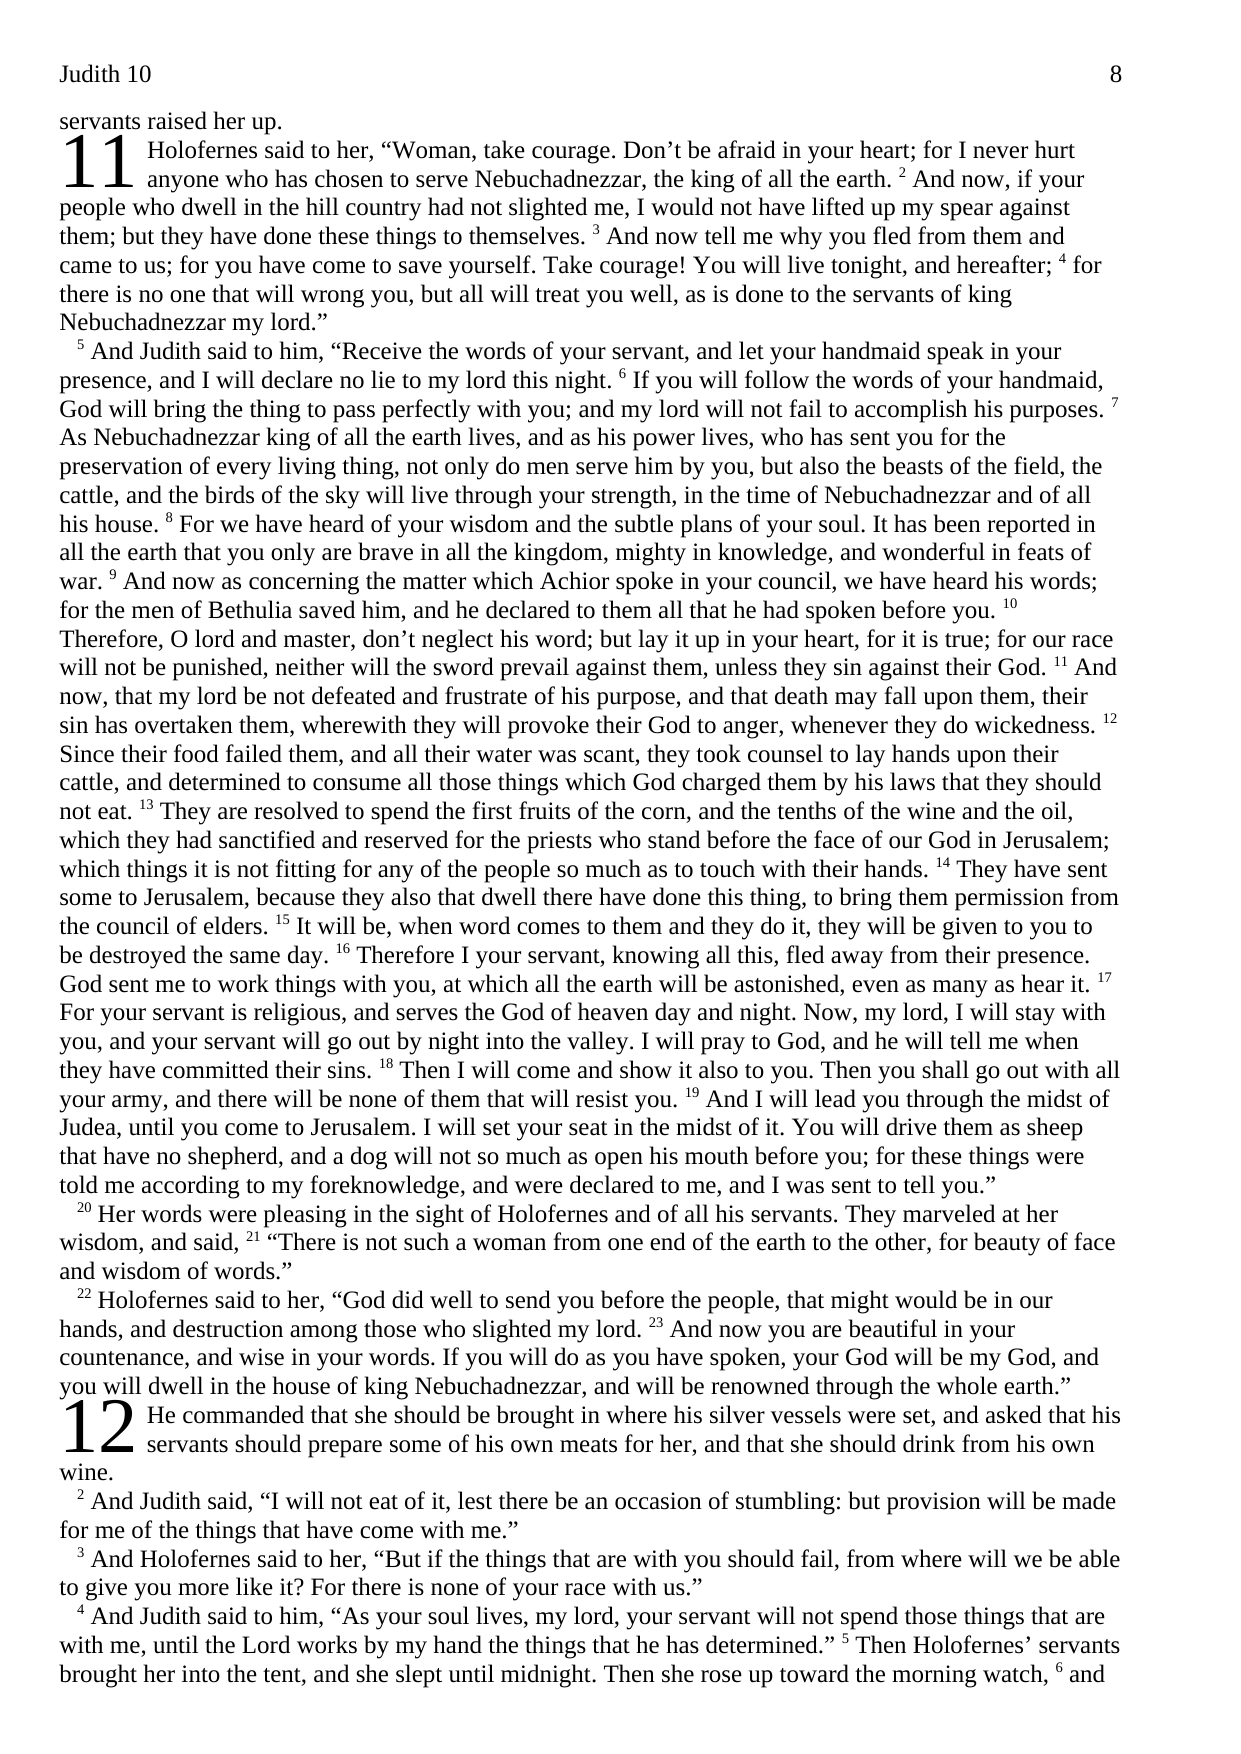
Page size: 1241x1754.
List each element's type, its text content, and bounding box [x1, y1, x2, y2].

text servants raised her up. [59, 106, 1122, 135]
text 11Holofernes said to her, “Woman, take courage. Don’t be afraid in your heart; for I never hurt anyone who has chosen to serve Nebuchadnezzar, the king of all the earth. 2 And now, if your people who dwell in the hill country had not slighted me, I would not have lifted up my spear against them; but they have done these things to themselves. 3 And now tell me why you fled from them and came to us; for you have come to save yourself. Take courage! You will live tonight, and hereafter; 4 for there is no one that will wrong you, but all will treat you well, as is done to the servants of king Nebuchadnezzar my lord.” [59, 135, 1122, 336]
text 22 Holofernes said to her, “God did well to send you before the people, that might would be in our hands, and destruction among those who slighted my lord. 23 And now you are beautiful in your countenance, and wise in your words. If you will do as you have spoken, your God will be my God, and you will dwell in the house of king Nebuchadnezzar, and will be renowned through the whole earth.” [59, 1285, 1122, 1400]
text 2 And Judith said, “I will not eat of it, lest there be an occasion of stumbling: but provision will be made for me of the things that have come with me.” [59, 1486, 1122, 1544]
text 4 And Judith said to him, “As your soul lives, my lord, your servant will not spend those things that are with me, until the Lord works by my hand the things that he has determined.” 5 Then Holofernes’ servants brought her into the tent, and she slept until midnight. Then she rose up toward the morning watch, 6 and [59, 1601, 1122, 1687]
text 3 And Holofernes said to her, “But if the things that are with you should fail, from where will we be able to give you more like it? For there is none of your race with us.” [59, 1544, 1122, 1601]
text 5 And Judith said to him, “Receive the words of your servant, and let your handmaid speak in your presence, and I will declare no lie to my lord this night. 6 If you will follow the words of your handmaid, God will bring the thing to pass perfectly with you; and my lord will not fail to accomplish his purposes. 7 As Nebuchadnezzar king of all the earth lives, and as his power lives, who has sent you for the preservation of every living thing, not only do men serve him by you, but also the beasts of the field, the cattle, and the birds of the sky will live through your strength, in the time of Nebuchadnezzar and of all his house. 8 For we have heard of your wisdom and the subtle plans of your soul. It has been reported in all the earth that you only are brave in all the kingdom, mighty in knowledge, and wonderful in feats of war. 9 And now as concerning the matter which Achior spoke in your council, we have heard his words; for the men of Bethulia saved him, and he declared to them all that he had spoken before you. 10 Therefore, O lord and master, don’t neglect his word; but lay it up in your heart, for it is true; for our race will not be punished, neither will the sword prevail against them, unless they sin against their God. 11 And now, that my lord be not defeated and frustrate of his purpose, and that death may fall upon them, their sin has overtaken them, wherewith they will provoke their God to anger, whenever they do wickedness. 12 Since their food failed them, and all their water was scant, they took counsel to lay hands upon their cattle, and determined to consume all those things which God charged them by his laws that they should not eat. 13 They are resolved to spend the first fruits of the corn, and the tenths of the wine and the oil, which they had sanctified and reserved for the priests who stand before the face of our God in Jerusalem; which things it is not fitting for any of the people so much as to touch with their hands. 14 They have sent some to Jerusalem, because they also that dwell there have done this thing, to bring them permission from the council of elders. 15 It will be, when word comes to them and they do it, they will be given to you to be destroyed the same day. 16 Therefore I your servant, knowing all this, fled away from their presence. God sent me to work things with you, at which all the earth will be astonished, even as many as hear it. 17 For your servant is religious, and serves the God of heaven day and night. Now, my lord, I will stay with you, and your servant will go out by night into the valley. I will pray to God, and he will tell me when they have committed their sins. 18 Then I will come and show it also to you. Then you shall go out with all your army, and there will be none of them that will resist you. 19 And I will lead you through the midst of Judea, until you come to Jerusalem. I will set your seat in the midst of it. You will drive them as sheep that have no shepherd, and a dog will not so much as open his mouth before you; for these things were told me according to my foreknowledge, and were declared to me, and I was sent to tell you.” [59, 336, 1122, 1199]
text 12He commanded that she should be brought in where his silver vessels were set, and asked that his servants should prepare some of his own meats for her, and that she should drink from his own wine. [59, 1400, 1122, 1486]
text 20 Her words were pleasing in the sight of Holofernes and of all his servants. They marveled at her wisdom, and said, 21 “There is not such a woman from one end of the earth to the other, for beauty of face and wisdom of words.” [59, 1199, 1122, 1285]
